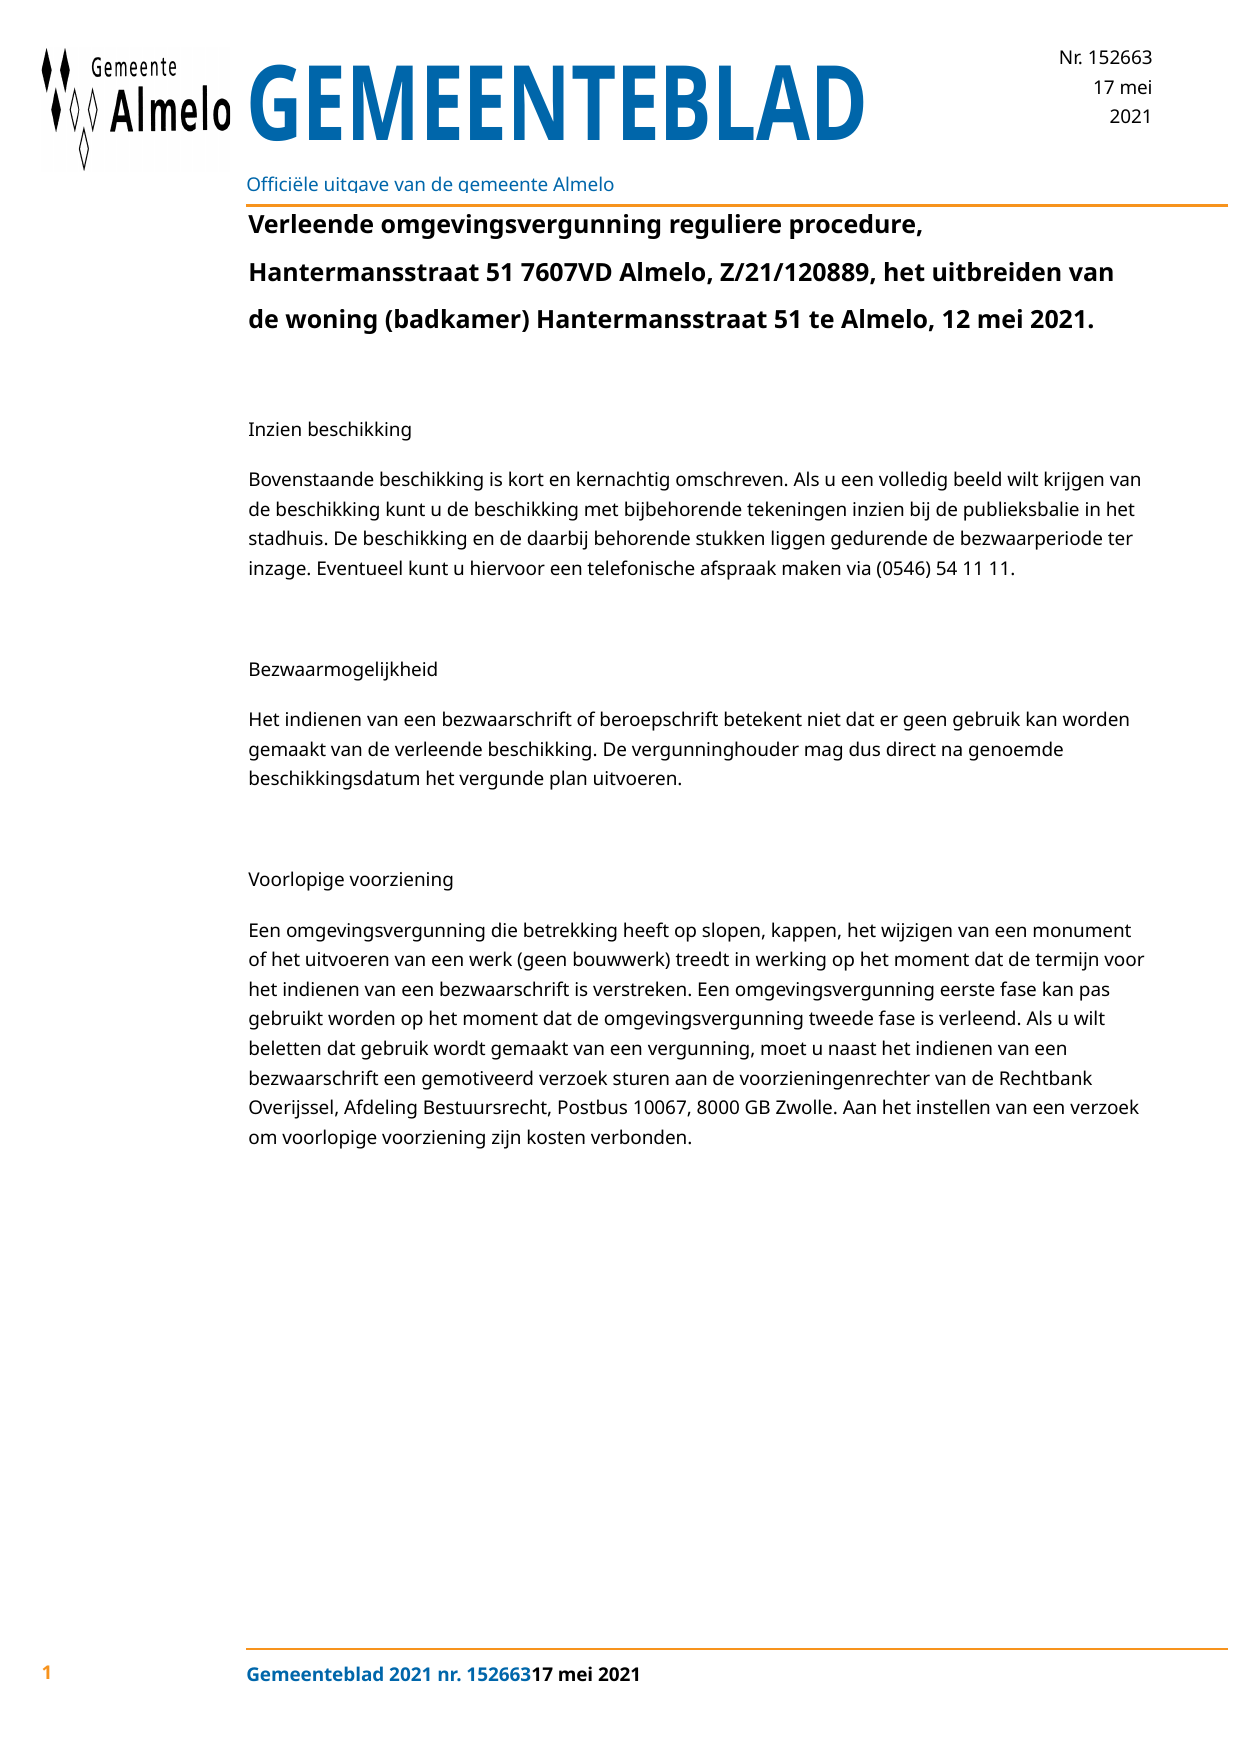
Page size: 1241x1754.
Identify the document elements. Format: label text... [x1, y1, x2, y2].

text Bovenstaande beschikking is kort en kernachtig omschreven. Als u een volledig beeld wilt krijgen van de beschikking kunt u de beschikking met bijbehorende tekeningen inzien bij de publieksbalie in het stadhuis. De beschikking en de daarbij behorende stukken liggen gedurende de bezwaarperiode ter inzage. Eventueel kunt u hiervoor een telefonische afspraak maken via (0546) 54 11 11. [248, 466, 1152, 581]
picture [41, 47, 231, 172]
text Voorlopige voorziening [248, 866, 1152, 892]
text Het indienen van een bezwaarschrift of beroepschrift betekent niet dat er geen gebruik kan worden gemaakt van de verleende beschikking. De vergunninghouder mag dus direct na genoemde beschikkingsdatum het vergunde plan uitvoeren. [248, 706, 1152, 791]
text Bezwaarmogelijkheid [248, 656, 1152, 682]
text Inzien beschikking [248, 416, 1152, 442]
text Verleende omgevingsvergunning reguliere procedure, Hantermansstraat 51 7607VD Almelo, Z/21/120889, het uitbreiden van de woning (badkamer) Hantermansstraat 51 te Almelo, 12 mei 2021. [248, 207, 1152, 336]
text Een omgevingsvergunning die betrekking heeft op slopen, kappen, het wijzigen van een monument of het uitvoeren van een werk (geen bouwwerk) treedt in werking op het moment dat de termijn voor het indienen van een bezwaarschrift is verstreken. Een omgevingsvergunning eerste fase kan pas gebruikt worden op het moment dat de omgevingsvergunning tweede fase is verleend. Als u wilt beletten dat gebruik wordt gemaakt van een vergunning, moet u naast het indienen van een bezwaarschrift een gemotiveerd verzoek sturen aan de voorzieningenrechter van de Rechtbank Overijssel, Afdeling Bestuursrecht, Postbus 10067, 8000 GB Zwolle. Aan het instellen van een verzoek om voorlopige voorziening zijn kosten verbonden. [248, 917, 1152, 1149]
